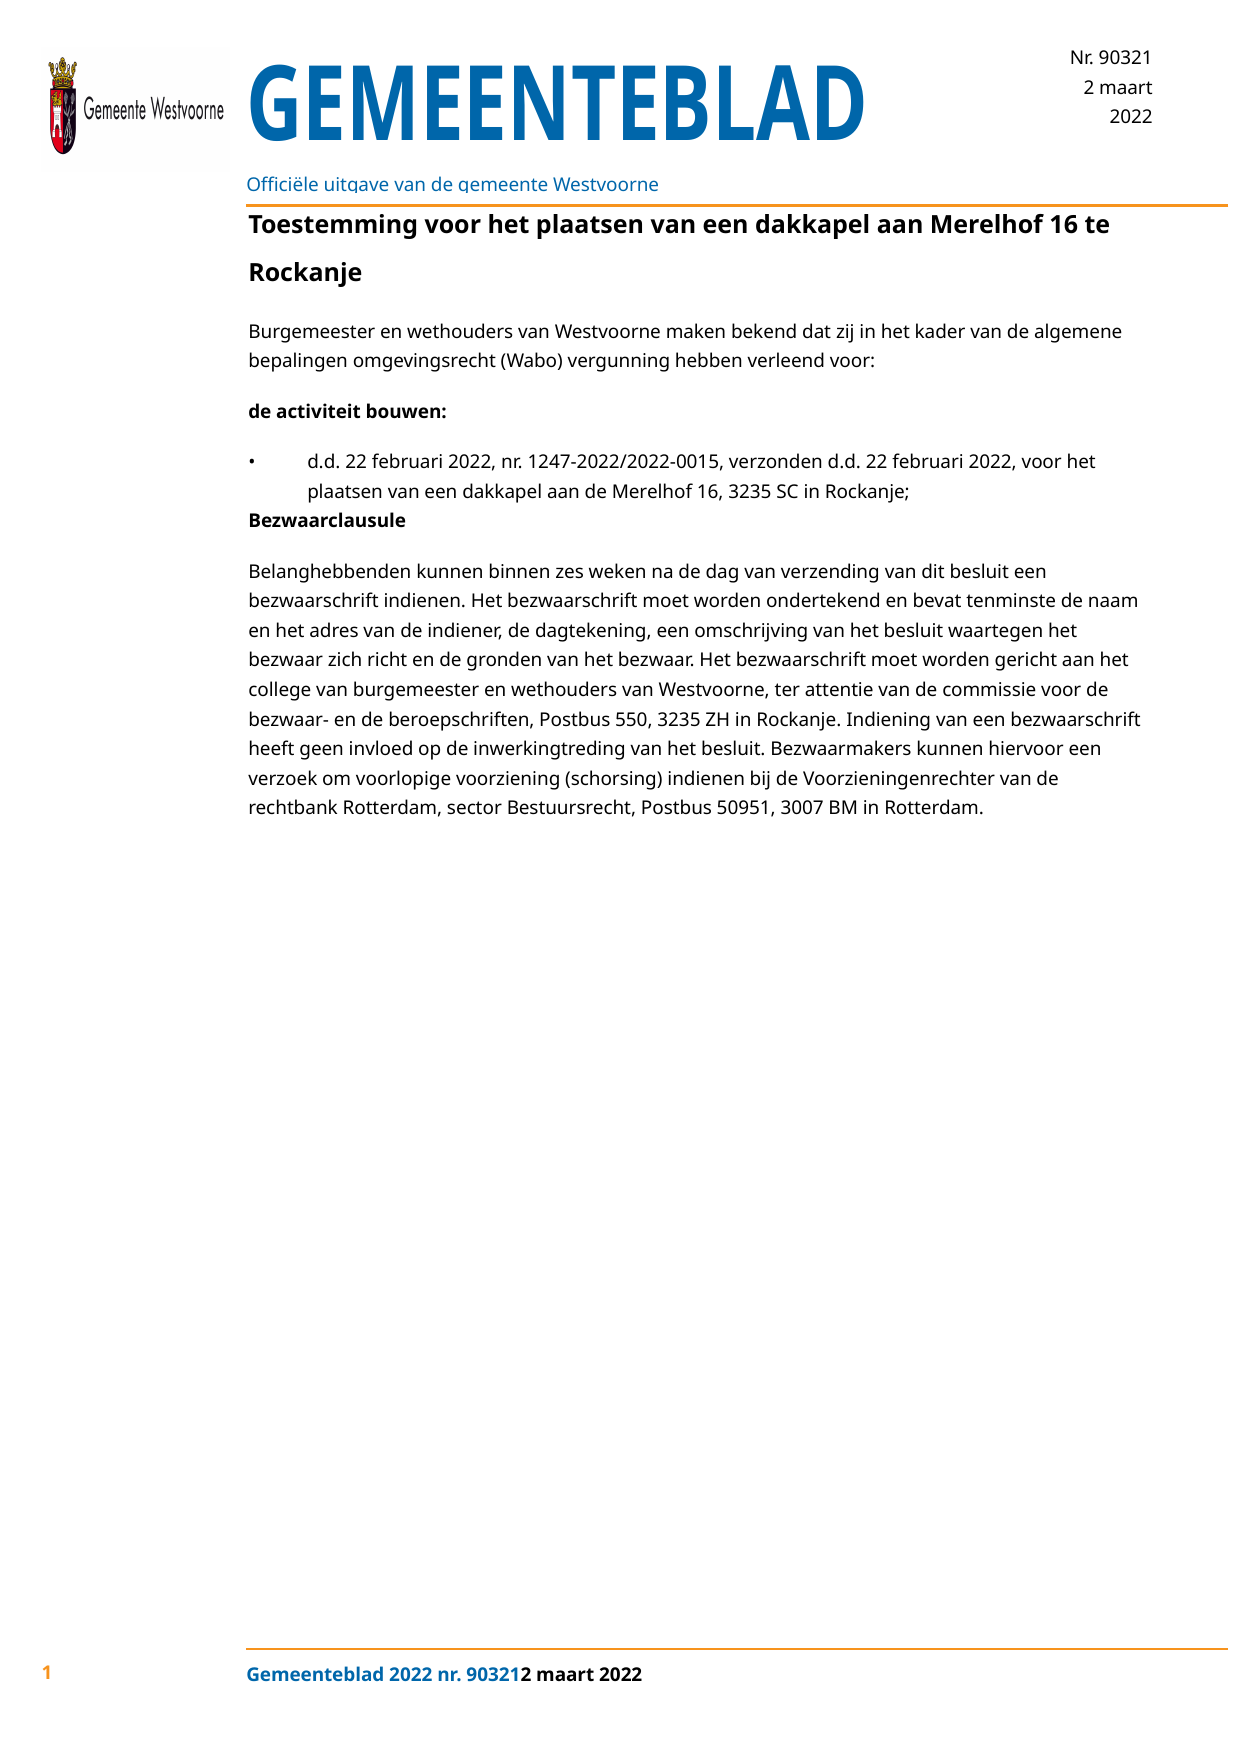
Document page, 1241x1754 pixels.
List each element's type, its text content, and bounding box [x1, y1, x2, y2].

picture [41, 47, 231, 172]
text Toestemming voor het plaatsen van een dakkapel aan Merelhof 16 te Rockanje [248, 207, 1152, 288]
text Bezwaarclausule [248, 507, 1152, 533]
text Belanghebbenden kunnen binnen zes weken na de dag van verzending van dit besluit een bezwaarschrift indienen. Het bezwaarschrift moet worden ondertekend en bevat tenminste de naam en het adres van de indiener, de dagtekening, een omschrijving van het besluit waartegen het bezwaar zich richt en de gronden van het bezwaar. Het bezwaarschrift moet worden gericht aan het college van burgemeester en wethouders van Westvoorne, ter attentie van de commissie voor de bezwaar- en de beroepschriften, Postbus 550, 3235 ZH in Rockanje. Indiening van een bezwaarschrift heeft geen invloed op de inwerkingtreding van het besluit. Bezwaarmakers kunnen hiervoor een verzoek om voorlopige voorziening (schorsing) indienen bij de Voorzieningenrechter van de rechtbank Rotterdam, sector Bestuursrecht, Postbus 50951, 3007 BM in Rotterdam. [248, 558, 1152, 820]
list d.d. 22 februari 2022, nr. 1247-2022/2022-0015, verzonden d.d. 22 februari 2022, voor het plaatsen van een dakkapel aan de Merelhof 16, 3235 SC in Rockanje; [248, 448, 1152, 504]
text Burgemeester en wethouders van Westvoorne maken bekend dat zij in het kader van de algemene bepalingen omgevingsrecht (Wabo) vergunning hebben verleend voor: [248, 318, 1152, 373]
text de activiteit bouwen: [248, 398, 1152, 424]
